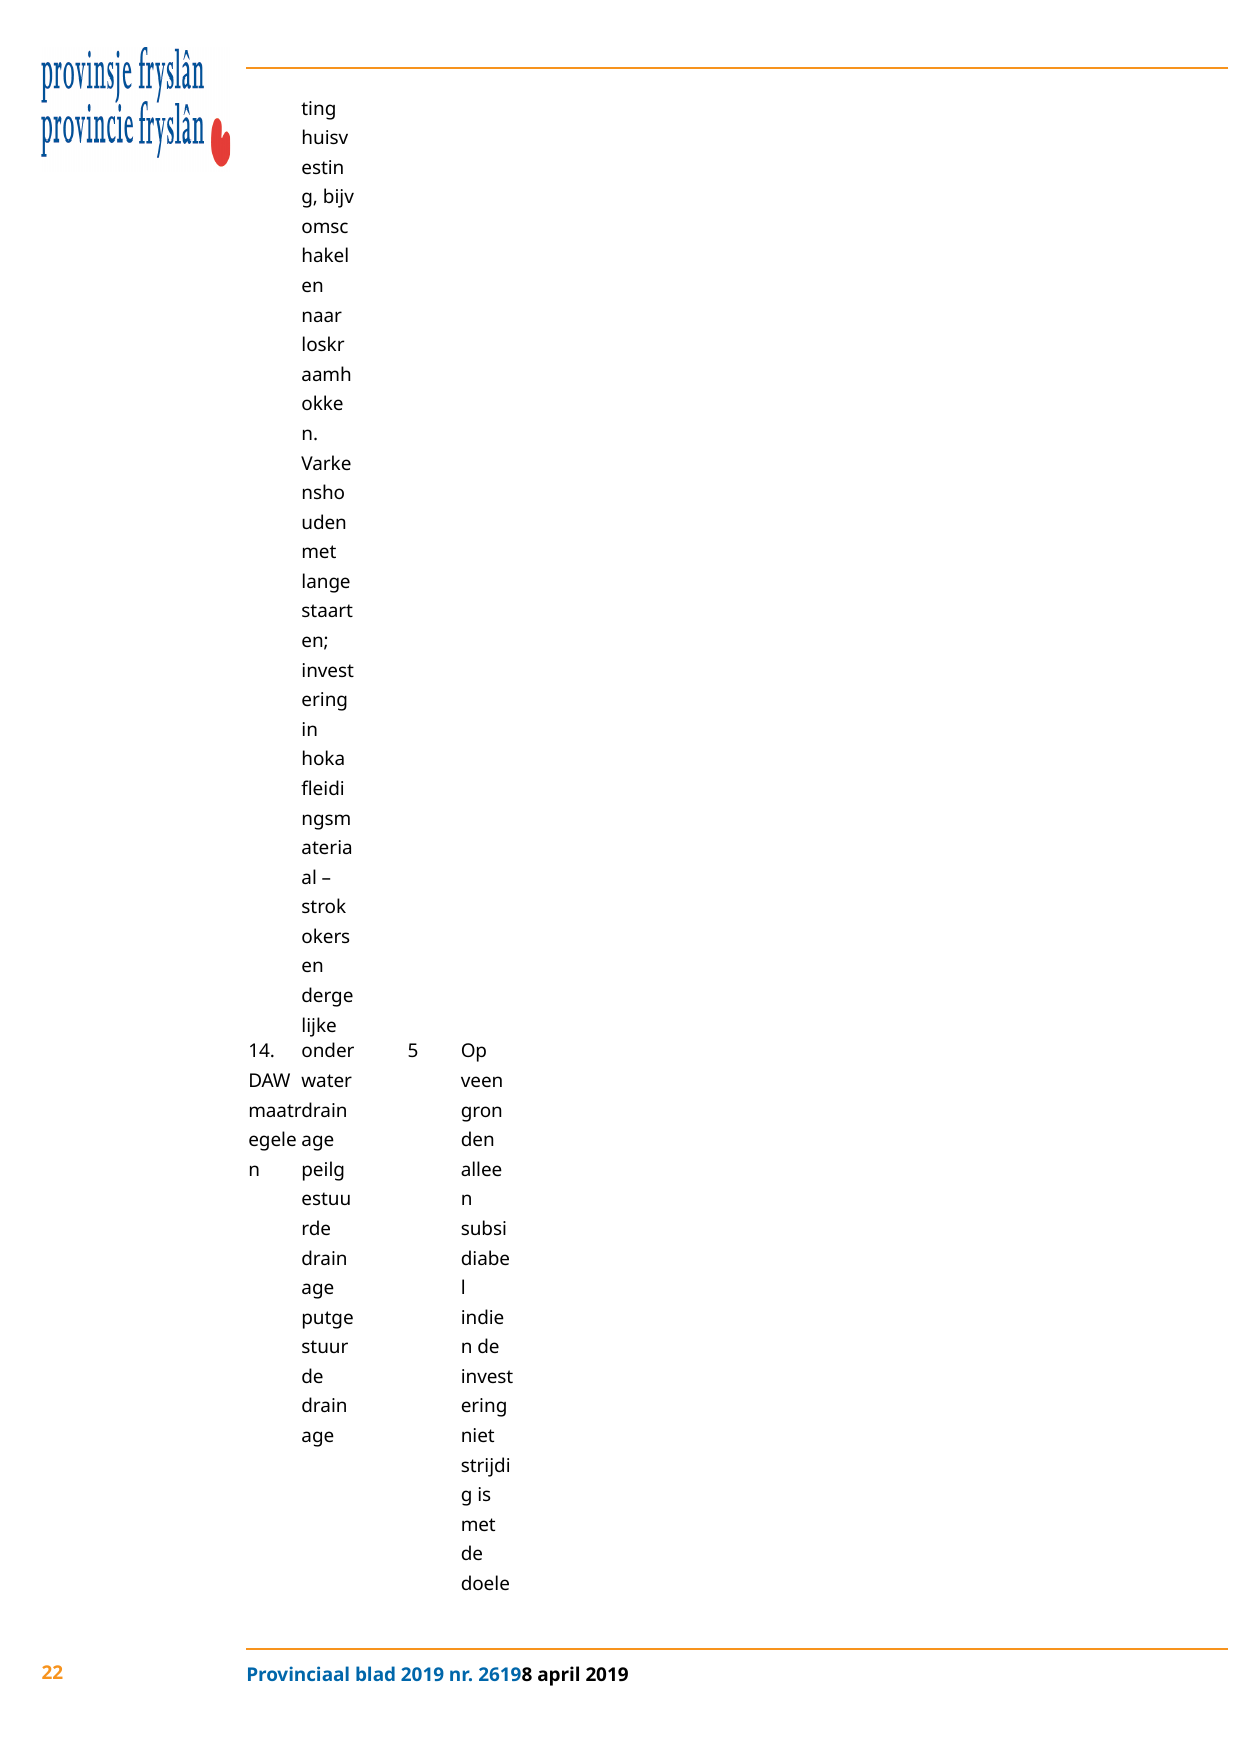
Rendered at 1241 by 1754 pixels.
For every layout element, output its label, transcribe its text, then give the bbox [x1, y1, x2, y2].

table_cell [354, 95, 407, 1038]
table_cell Op veengronden alleen subsidiabel indien de investering niet strijdig is met de doele [461, 1038, 514, 1596]
table_cell 5 [408, 1038, 461, 1596]
table_cell [354, 1038, 407, 1596]
picture [41, 47, 231, 172]
table_cell 14. DAW maatregelen [248, 1038, 301, 1596]
table_cell [248, 95, 301, 1038]
table_cell [461, 95, 514, 1038]
table_cell onderwaterdrainage peilgestuurde drainage putgestuurde drainage [301, 1038, 354, 1596]
table_cell [408, 95, 461, 1038]
table_cell ting huisvesting, bijv omschakelen naar loskraamhokken. Varkenshouden met lange staarten; investering in hokafleidingsmateriaal – strokokers en dergelijke [301, 95, 354, 1038]
